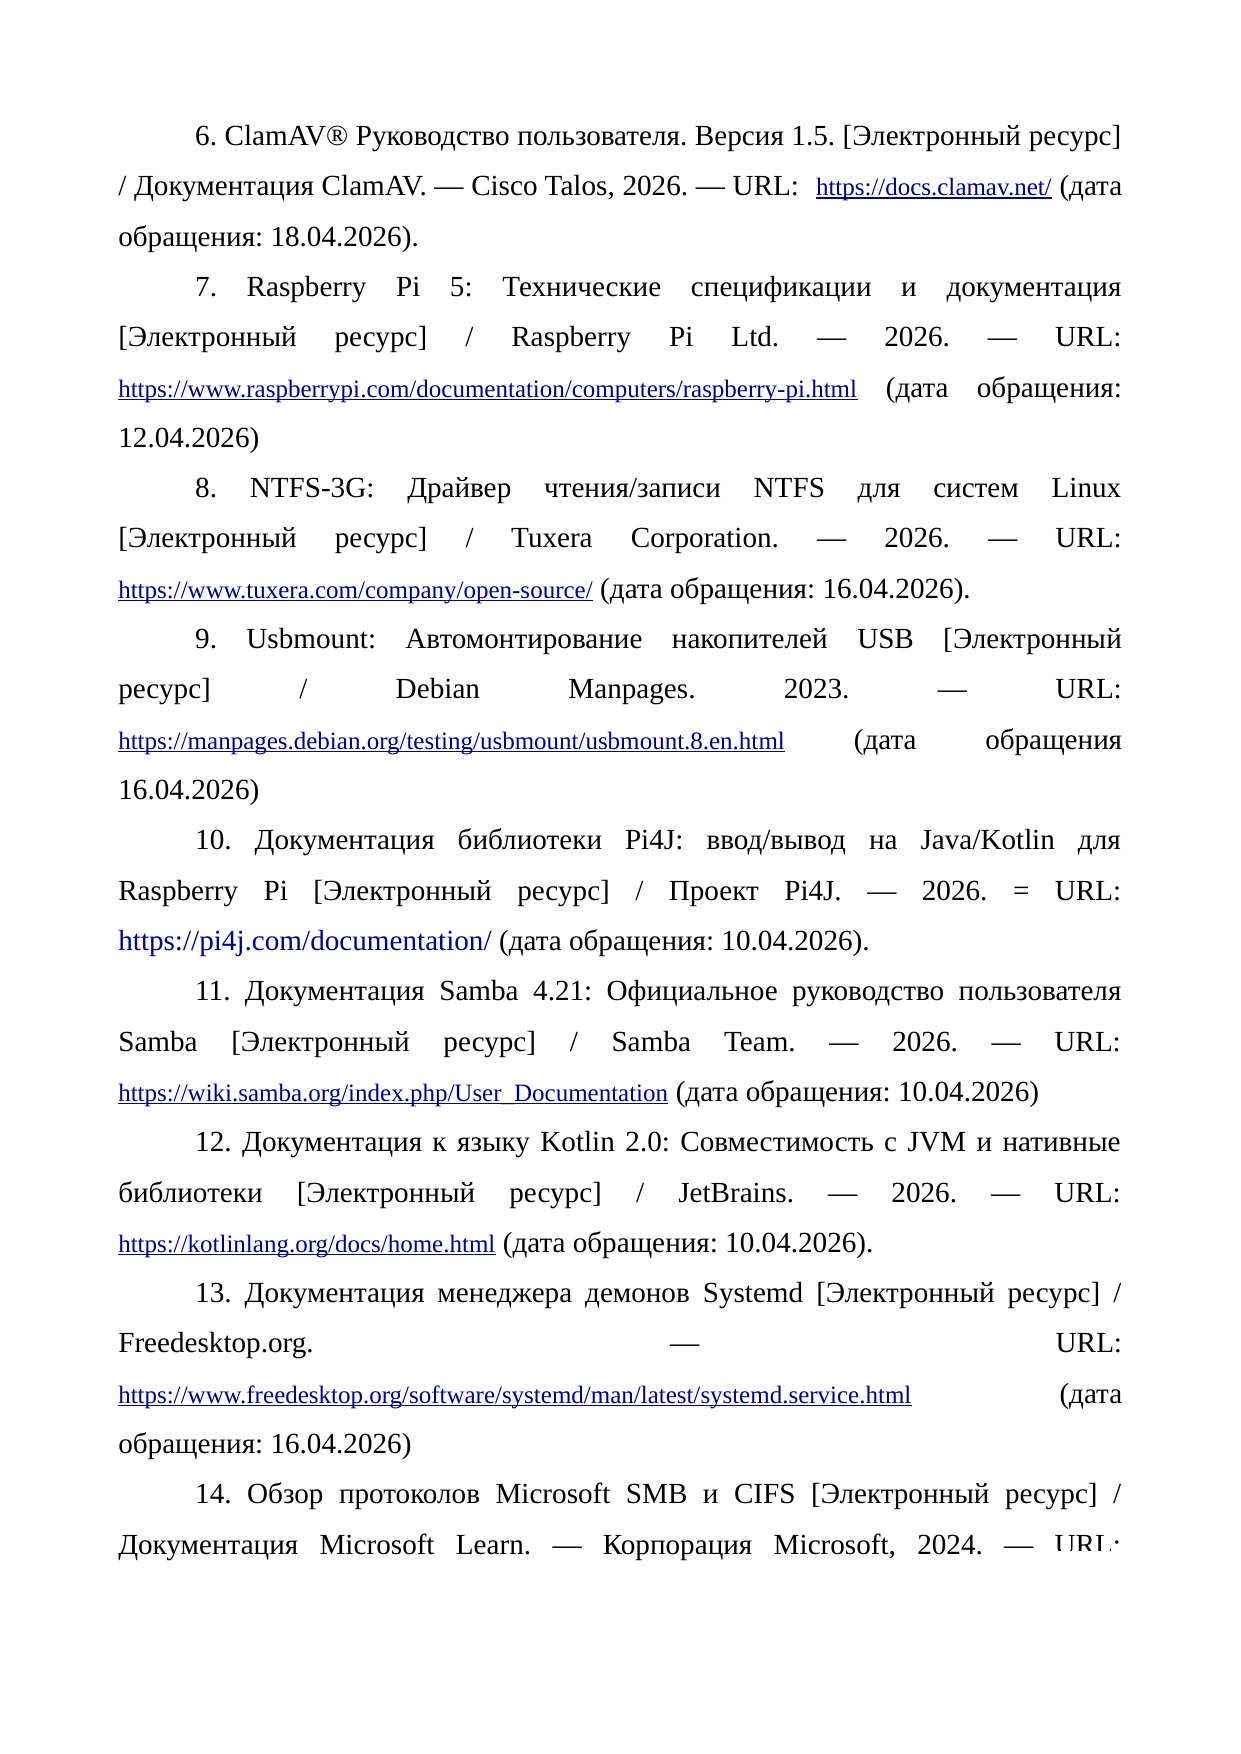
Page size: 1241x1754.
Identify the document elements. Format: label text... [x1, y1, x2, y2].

text 13. Документация менеджера демонов Systemd [Электронный ресурс] / Freedesktop.org. — URL: https://www.freedesktop.org/software/systemd/man/latest/systemd.service.html (дата обращения: 16.04.2026) [118, 1275, 1122, 1460]
text 7. Raspberry Pi 5: Технические спецификации и документация [Электронный ресурс] / Raspberry Pi Ltd. — 2026. — URL: https://www.raspberrypi.com/documentation/computers/raspberry-pi.html (дата обращения: 12.04.2026) [118, 269, 1122, 453]
text 11. Документация Samba 4.21: Официальное руководство пользователя Samba [Электронный ресурс] / Samba Team. — 2026. — URL: https://wiki.samba.org/index.php/User_Documentation (дата обращения: 10.04.2026) [118, 973, 1122, 1108]
text 10. Документация библиотеки Pi4J: ввод/вывод на Java/Kotlin для Raspberry Pi [Электронный ресурс] / Проект Pi4J. — 2026. = URL: https://pi4j.com/documentation/ (дата обращения: 10.04.2026). [118, 822, 1122, 957]
text 14. Обзор протоколов Microsoft SMB и CIFS [Электронный ресурс] / Документация Microsoft Learn. — Корпорация Microsoft, 2024. — URL: [118, 1477, 1122, 1560]
text 9. Usbmount: Автомонтирование накопителей USB [Электронный ресурс] / Debian Manpages. 2023. — URL: https://manpages.debian.org/testing/usbmount/usbmount.8.en.html (дата обращения 16.04.2026) [118, 621, 1122, 806]
text 6. ClamAV® Руководство пользователя. Версия 1.5. [Электронный ресурс] / Документация ClamAV. — Cisco Talos, 2026. — URL: https://docs.clamav.net/ (дата обращения: 18.04.2026). [118, 118, 1122, 252]
text 8. NTFS-3G: Драйвер чтения/записи NTFS для систем Linux [Электронный ресурс] / Tuxera Corporation. — 2026. — URL: https://www.tuxera.com/company/open-source/ (дата обращения: 16.04.2026). [118, 470, 1122, 604]
text 12. Документация к языку Kotlin 2.0: Совместимость с JVM и нативные библиотеки [Электронный ресурс] / JetBrains. — 2026. — URL: https://kotlinlang.org/docs/home.html (дата обращения: 10.04.2026). [118, 1124, 1122, 1258]
